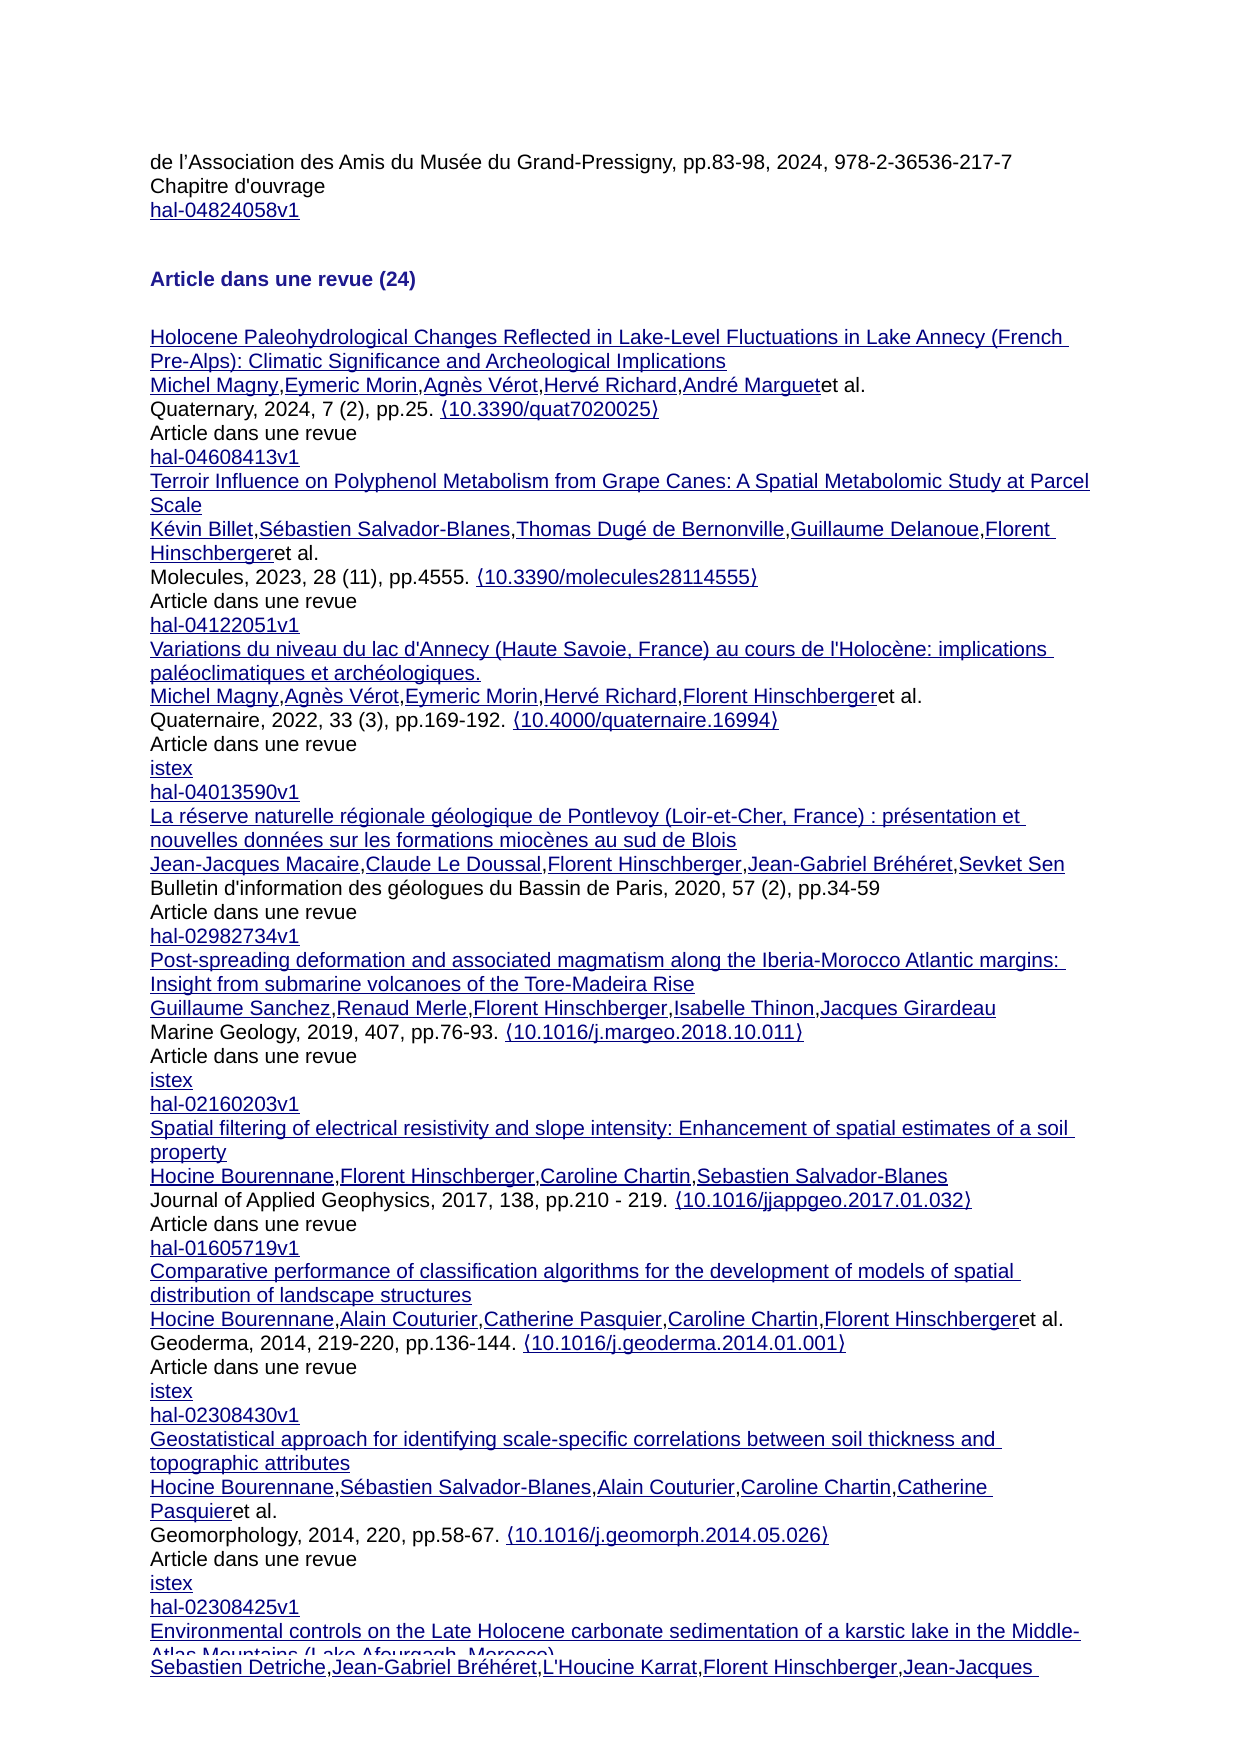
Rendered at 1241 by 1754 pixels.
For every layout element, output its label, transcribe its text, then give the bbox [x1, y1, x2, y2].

table_cell Spatial filtering of electrical resistivity and slope intensity: Enhancement of spatial estimates of a soil property Hocine Bourennane,Florent Hinschberger,Caroline Chartin,Sebastien Salvador-Blanes Journal of Applied Geophysics, 2017, 138, pp.210 - 219. ⟨10.1016/jjappgeo.2017.01.032⟩ Article dans une revue hal-01605719v1 [150, 1116, 1090, 1259]
table_cell Variations du niveau du lac d'Annecy (Haute Savoie, France) au cours de l'Holocène: implications paléoclimatiques et archéologiques. Michel Magny,Agnès Vérot,Eymeric Morin,Hervé Richard,Florent Hinschbergeret al. Quaternaire, 2022, 33 (3), pp.169-192. ⟨10.4000/quaternaire.16994⟩ Article dans une revue istex hal-04013590v1 [150, 636, 1090, 804]
subtitle Article dans une revue (24) [150, 267, 1090, 291]
table_cell Comparative performance of classification algorithms for the development of models of spatial distribution of landscape structures Hocine Bourennane,Alain Couturier,Catherine Pasquier,Caroline Chartin,Florent Hinschbergeret al. Geoderma, 2014, 219-220, pp.136-144. ⟨10.1016/j.geoderma.2014.01.001⟩ Article dans une revue istex hal-02308430v1 [150, 1259, 1090, 1427]
table_cell Post-spreading deformation and associated magmatism along the Iberia-Morocco Atlantic margins: Insight from submarine volcanoes of the Tore-Madeira Rise Guillaume Sanchez,Renaud Merle,Florent Hinschberger,Isabelle Thinon,Jacques Girardeau Marine Geology, 2019, 407, pp.76-93. ⟨10.1016/j.margeo.2018.10.011⟩ Article dans une revue istex hal-02160203v1 [150, 948, 1090, 1116]
table_cell Terroir Influence on Polyphenol Metabolism from Grape Canes: A Spatial Metabolomic Study at Parcel [150, 469, 1090, 490]
table_cell Environmental controls on the Late Holocene carbonate sedimentation of a karstic lake in the Middle-Atlas Mountains (Lake Afourgagh, Morocco) Sebastien Detriche,Jean-Gabriel Bréhéret,L'Houcine Karrat,Florent Hinschberger,Jean-Jacques [150, 1619, 1090, 1679]
table_cell Geostatistical approach for identifying scale-specific correlations between soil thickness and topographic attributes Hocine Bourennane,Sébastien Salvador-Blanes,Alain Couturier,Caroline Chartin,Catherine Pasquieret al. Geomorphology, 2014, 220, pp.58-67. ⟨10.1016/j.geomorph.2014.05.026⟩ Article dans une revue istex hal-02308425v1 [150, 1427, 1090, 1619]
table_cell Scale Kévin Billet,Sébastien Salvador-Blanes,Thomas Dugé de Bernonville,Guillaume Delanoue,Florent Hinschbergeret al. Molecules, 2023, 28 (11), pp.4555. ⟨10.3390/molecules28114555⟩ Article dans une revue hal-04122051v1 [150, 491, 1090, 636]
table_cell La réserve naturelle régionale géologique de Pontlevoy (Loir-et-Cher, France) : présentation et nouvelles données sur les formations miocènes au sud de Blois Jean-Jacques Macaire,Claude Le Doussal,Florent Hinschberger,Jean-Gabriel Bréhéret,Sevket Sen Bulletin d'information des géologues du Bassin de Paris, 2020, 57 (2), pp.34-59 Article dans une revue hal-02982734v1 [150, 804, 1090, 948]
table_header Holocene Paleohydrological Changes Reflected in Lake-Level Fluctuations in Lake Annecy (French Pre-Alps): Climatic Significance and Archeological Implications Michel Magny,Eymeric Morin,Agnès Vérot,Hervé Richard,André Marguetet al. Quaternary, 2024, 7 (2), pp.25. ⟨10.3390/quat7020025⟩ Article dans une revue hal-04608413v1 [150, 325, 1090, 469]
table_header Évolution morpho-sédimentaire des paléochenaux de la Creuse au site des « Marais » à Barrou (Indre-et-Loire) pendant le Tardiglaciaire et l’Holocène. Liens entre facteurs naturels et anthropiques Jean-Jacques Macaire,Jean-Paul Bakyono,Jean-Gabriel Bréhéret,Michel Geslin,Florent Hinschbergeret al. Editions La Simarre. in N. Mallet et B. Freslier (dir.), Les Marais à Barrou (Indre-et-Loire), un site stratifié du Néolithique et de l’Âge du Bronze dans la vallée de la Creuse, 3e supplément au Bulletin de l’Association des Amis du Musée du Grand-Pressigny, pp.83-98, 2024, 978-2-36536-217-7 Chapitre d'ouvrage hal-04824058v1 [150, 150, 1090, 222]
